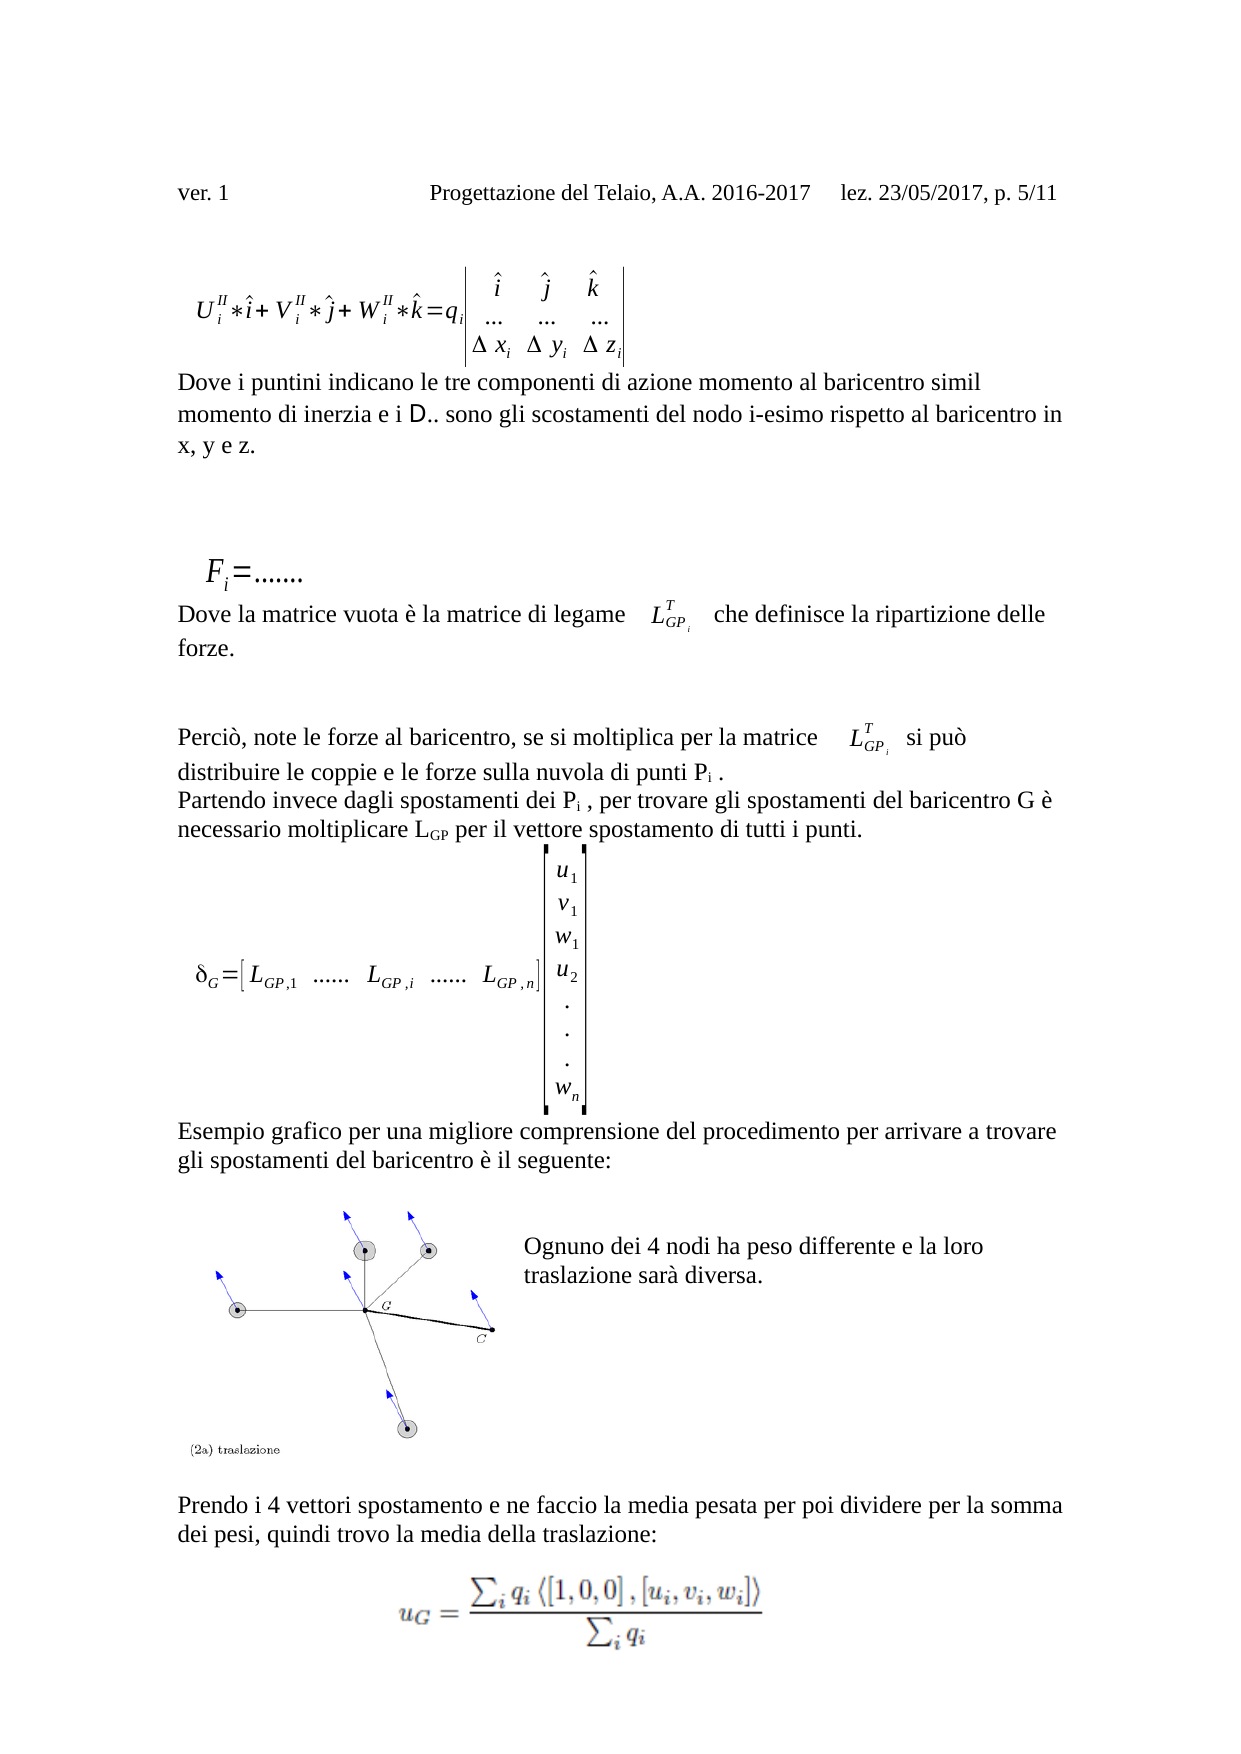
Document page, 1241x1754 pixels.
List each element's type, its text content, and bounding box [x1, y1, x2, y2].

text Partendo invece dagli spostamenti dei Pi , per trovare gli spostamenti del baricentro G è necessario moltiplicare LGP per il vettore spostamento di tutti i punti. [177, 786, 1063, 843]
text Perciò, note le forze al baricentro, se si moltiplica per la matrice si può distribuire le coppie e le forze sulla nuvola di punti Pi . [177, 720, 1063, 786]
text Dove i puntini indicano le tre componenti di azione momento al baricentro simil momento di inerzia e i D.. sono gli scostamenti del nodo i-esimo rispetto al baricentro in x, y e z. [177, 367, 1063, 458]
text Prendo i 4 vettori spostamento e ne faccio la media pesata per poi dividere per la somma dei pesi, quindi trovo la media della traslazione: [177, 1490, 1063, 1547]
text Esempio grafico per una migliore comprensione del procedimento per arrivare a trovare gli spostamenti del baricentro è il seguente: [177, 1116, 1063, 1174]
text Ognuno dei 4 nodi ha peso differente e la loro traslazione sarà diversa. [521, 1231, 1063, 1289]
text Dove la matrice vuota è la matrice di legame che definisce la ripartizione delle forze. [177, 516, 1063, 662]
picture [372, 1552, 793, 1670]
